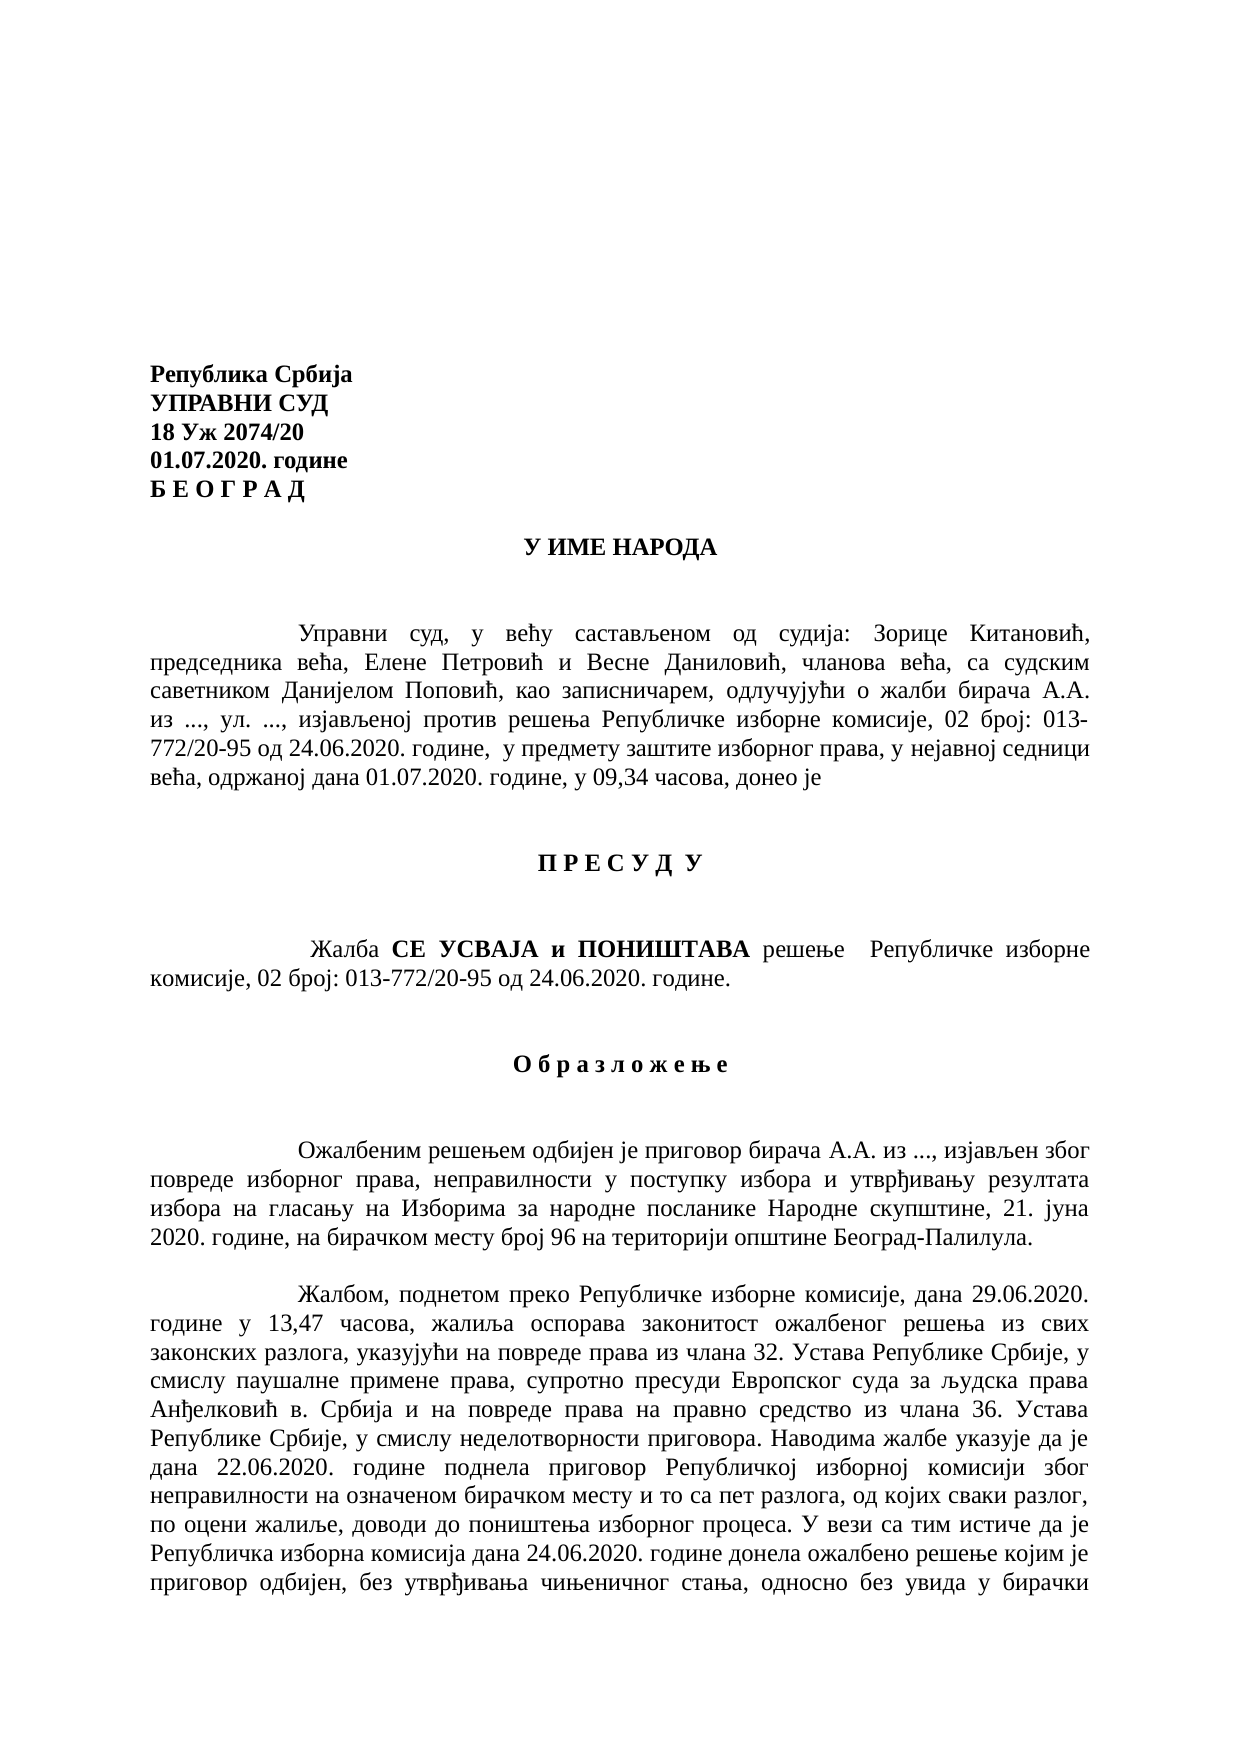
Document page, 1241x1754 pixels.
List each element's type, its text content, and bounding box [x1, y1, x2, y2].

text 18 Уж 2074/20 [150, 417, 1090, 445]
text Управни суд, у већу састављеном од судија: Зорице Китановић, председника већа, Елене Петровић и Весне Даниловић, чланова већа, са судским саветником Данијелом Поповић, као записничарем, одлучујући о жалби бирача А.А. из ..., ул. ..., изјављеној против решења Републичке изборне комисије, 02 број: 013-772/20-95 од 24.06.2020. године, у предмету заштите изборног права, у нејавној седници већа, одржаној дана 01.07.2020. године, у 09,34 часова, донео је [150, 618, 1090, 790]
text Жалба СЕ УСВАЈА и ПОНИШТАВА решење Републичке изборне комисије, 02 број: 013-772/20-95 од 24.06.2020. године. [150, 934, 1090, 992]
text Жалбом, поднетом преко Републичке изборне комисије, дана 29.06.2020. године у 13,47 часова, жалиља оспорава законитост ожалбеног решења из свих законских разлога, указујући на повреде права из члана 32. Устава Републике Србије, у смислу паушалне примене права, супротно пресуди Европског суда за људска права Анђелковић в. Србија и на повреде права на правно средство из члана 36. Устава Републике Србије, у смислу неделотворности приговора. Наводима жалбе указује да је дана 22.06.2020. године поднела приговор Републичкоj изборној комисији због неправилности на означеном бирачком месту и то са пет разлога, од којих сваки разлог, по оцени жалиље, доводи до поништења изборног процеса. У вези са тим истиче да је Републичка изборна комисија дана 24.06.2020. године донела ожалбено решење којим је приговор одбијен, без утврђивања чињеничног стања, односно без увида у бирачки [150, 1279, 1090, 1595]
text У ИМЕ НАРОДА [150, 532, 1090, 560]
text 01.07.2020. године [150, 445, 1090, 474]
text Република Србија [150, 148, 1090, 388]
text Ожалбеним решењем одбијен је приговор бирача А.А. из ..., изјављен због повреде изборног права, неправилности у поступку избора и утврђивању резултата избора на гласању на Изборима за народне посланике Народне скупштине, 21. јуна 2020. године, на бирачком месту број 96 на територији општине Београд-Палилула. [150, 1135, 1090, 1250]
text УПРАВНИ СУД [150, 388, 1090, 417]
text О б р а з л о ж е њ е [150, 1049, 1090, 1078]
text П Р Е С У Д У [150, 848, 1090, 877]
text Б Е О Г Р А Д [150, 474, 1090, 503]
